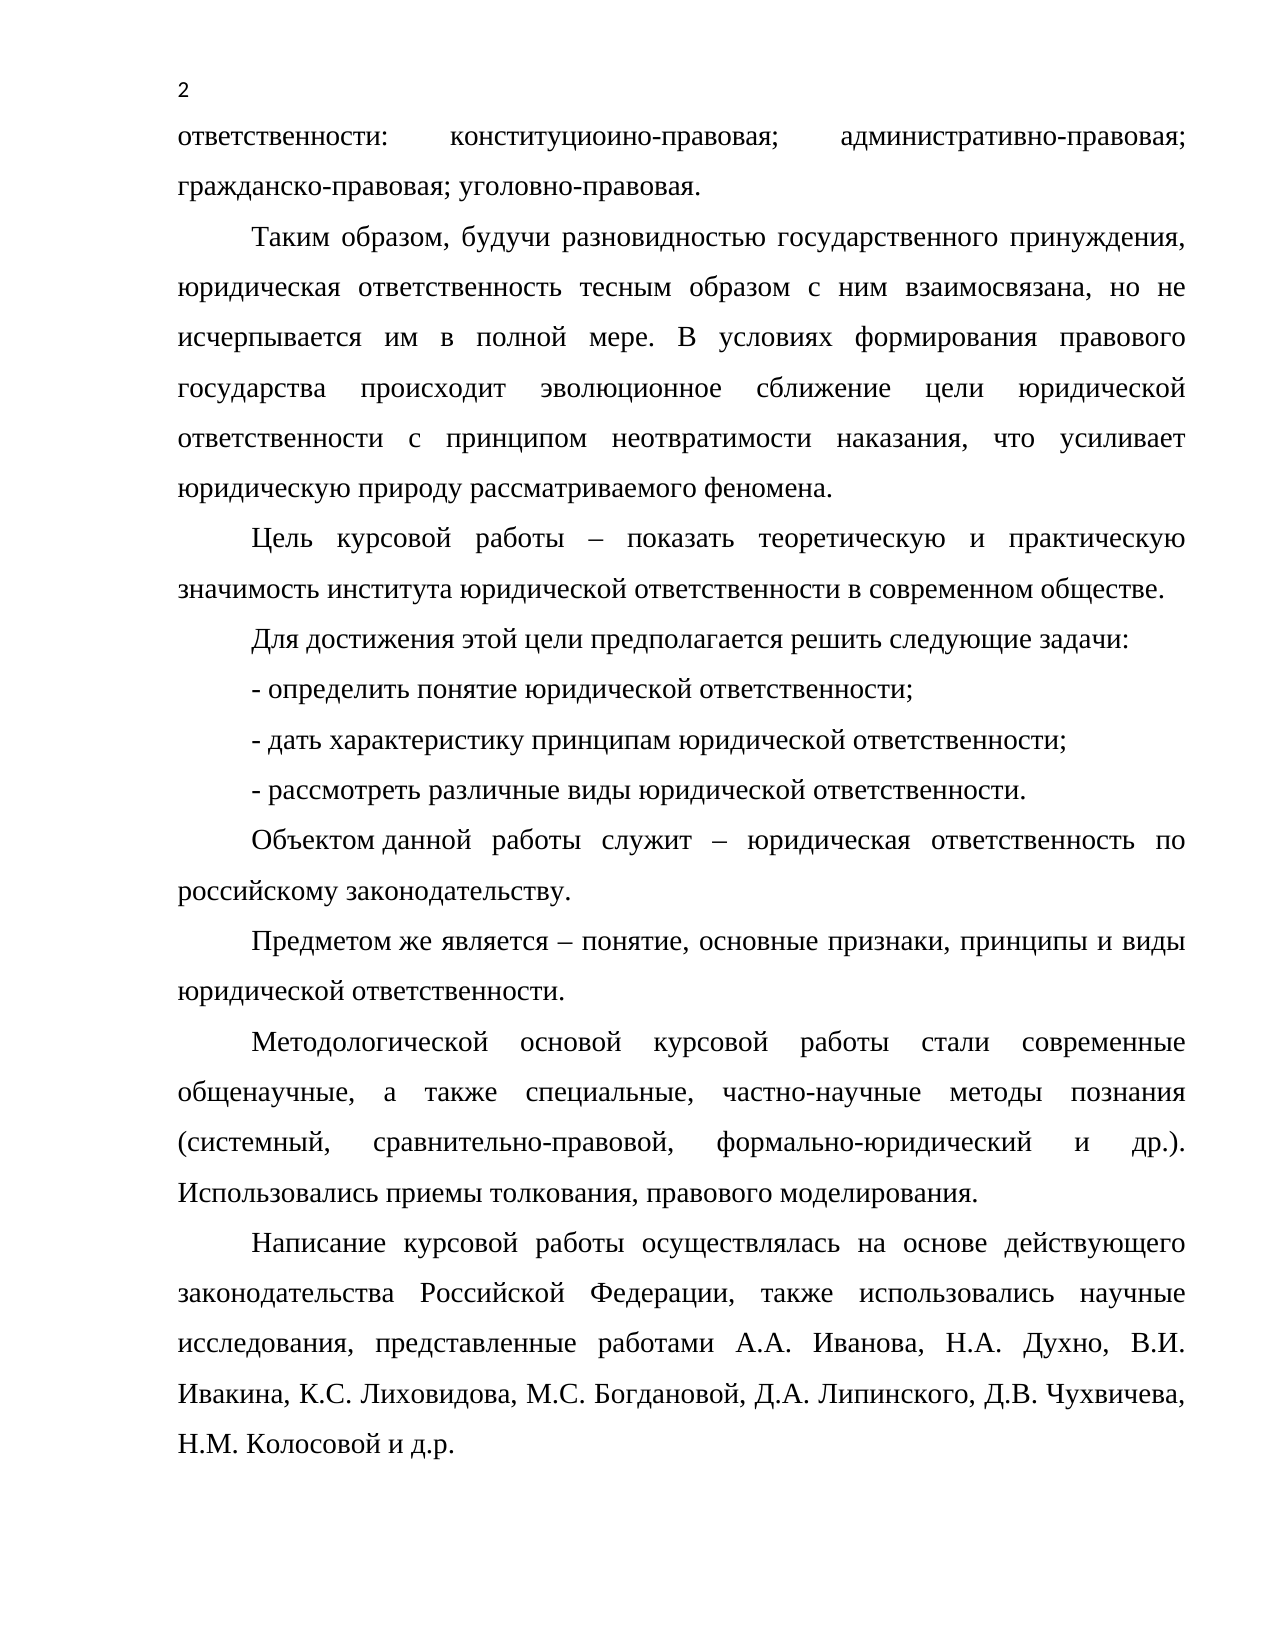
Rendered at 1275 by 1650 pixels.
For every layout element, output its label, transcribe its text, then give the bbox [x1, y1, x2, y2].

text - определить понятие юридической ответственности; [177, 672, 1186, 705]
text Предметом же является – понятие, основные признаки, принципы и виды юридической ответственности. [177, 923, 1186, 1007]
text Методологической основой курсовой работы стали современные общенаучные, а также специальные, частно-научные методы познания (системный, сравнительно-правовой, формально-юридический и др.). Использовались приемы толкования, правового моделирования. [177, 1024, 1186, 1208]
text Объектом данной работы служит – юридическая ответственность по российскому законодательству. [177, 822, 1186, 906]
text ответственности: конституциоино-правовая; административно-правовая; гражданско-правовая; уголовно-правовая. [177, 118, 1186, 202]
text Для достижения этой цели предполагается решить следующие задачи: [177, 621, 1186, 655]
text Таким образом, будучи разновидностью государственного принуждения, юридическая ответственность тесным образом с ним взаимосвязана, но не исчерпывается им в полной мере. В условиях формирования правового государства происходит эволюционное сближение цели юридической ответственности с принципом неотвратимости наказания, что усиливает юридическую природу рассматриваемого феномена. [177, 219, 1186, 504]
text Написание курсовой работы осуществлялась на основе действующего законодательства Российской Федерации, также использовались научные исследования, представленные работами А.А. Иванова, Н.А. Духно, В.И. Ивакина, К.С. Лиховидова, М.С. Богдановой, Д.А. Липинского, Д.В. Чухвичева, Н.М. Колосовой и д.р. [177, 1225, 1186, 1460]
text Цель курсовой работы – показать теоретическую и практическую значимость института юридической ответственности в современном обществе. [177, 521, 1186, 604]
text - рассмотреть различные виды юридической ответственности. [177, 772, 1186, 806]
text - дать характеристику принципам юридической ответственности; [177, 722, 1186, 755]
